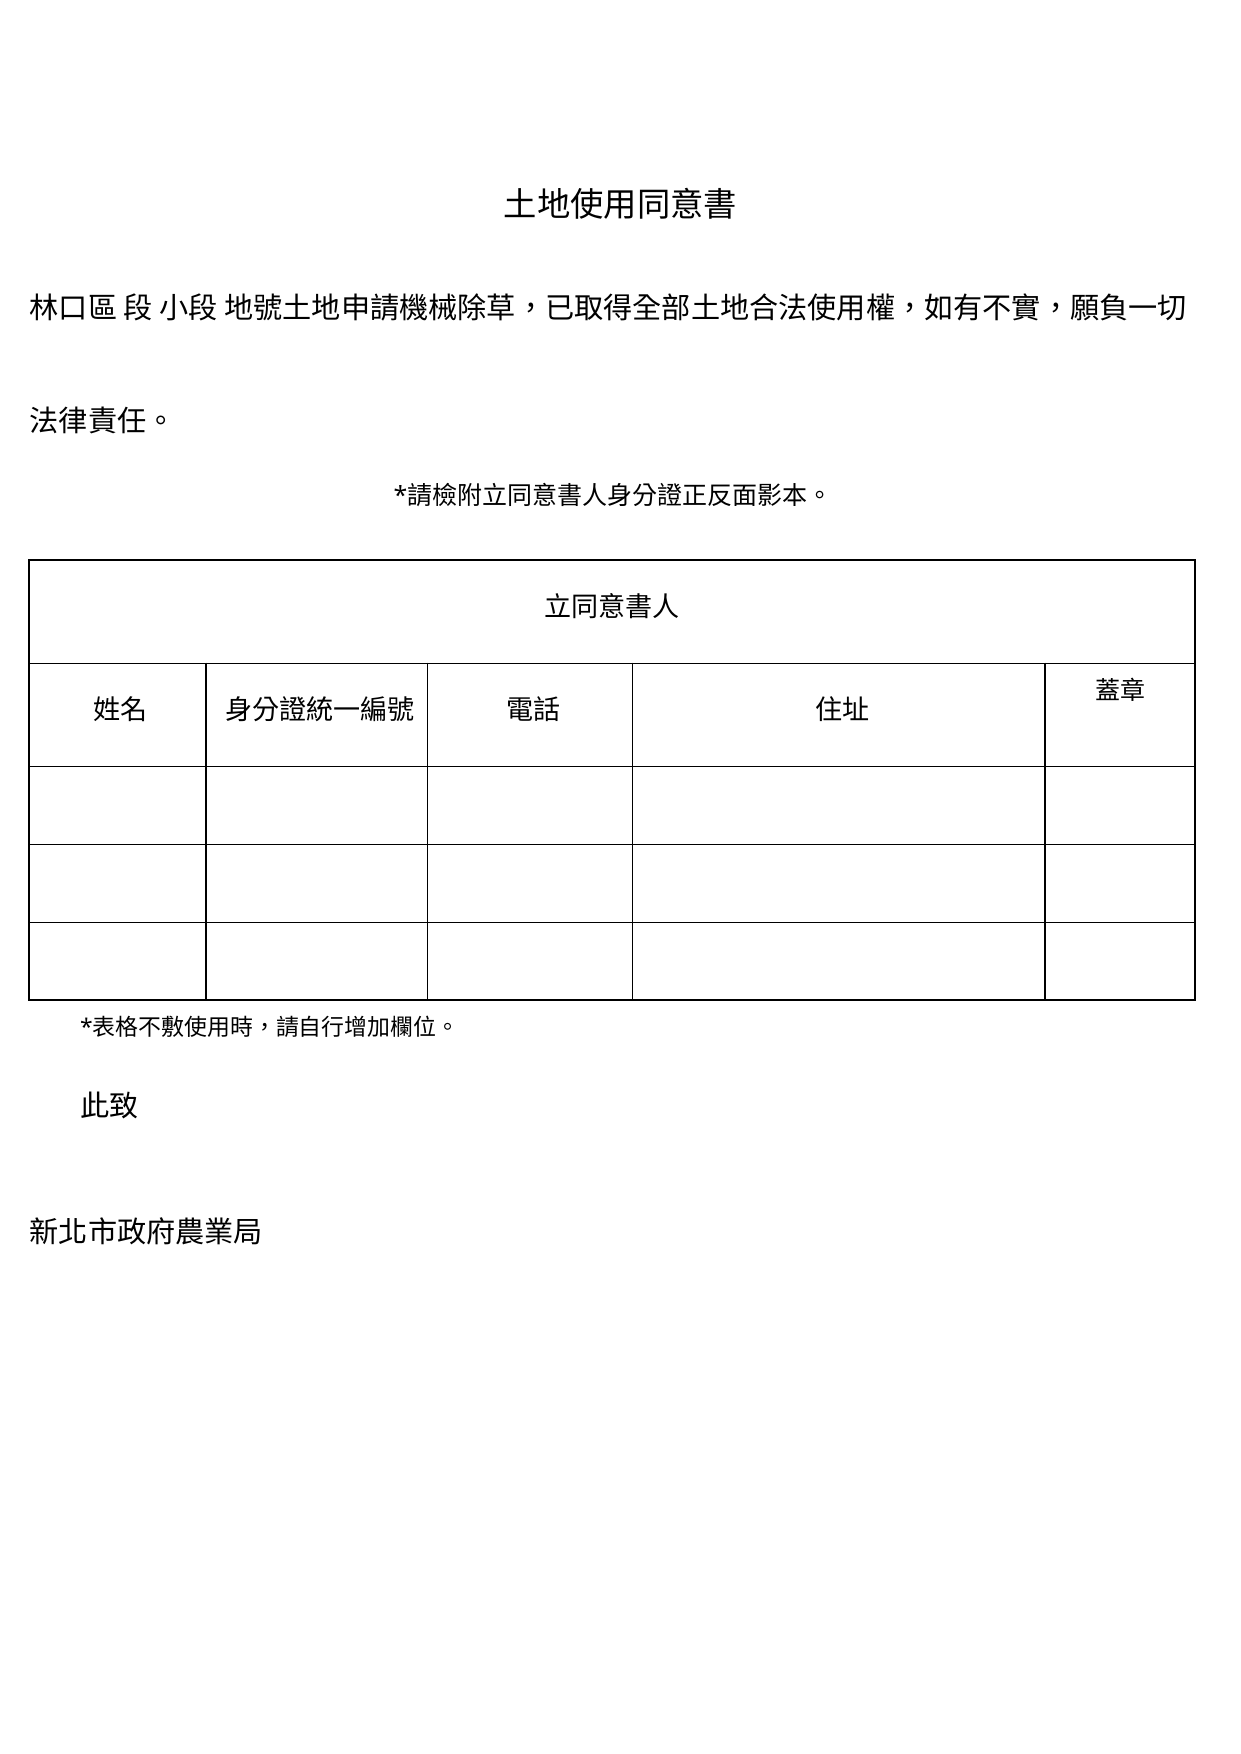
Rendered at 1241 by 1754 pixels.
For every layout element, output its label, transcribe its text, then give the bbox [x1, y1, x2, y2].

table_cell [1046, 923, 1194, 999]
text 此致 [80, 1067, 1211, 1142]
table_cell [1046, 845, 1194, 921]
text 新北市政府農業局 [29, 1192, 1211, 1267]
table_cell [633, 923, 1044, 999]
table_cell [428, 767, 632, 844]
table_cell [633, 767, 1044, 844]
table_cell [30, 845, 205, 921]
table_cell [30, 923, 205, 999]
table_cell [207, 923, 427, 999]
text *表格不敷使用時，請自行增加欄位。 [80, 1007, 1211, 1044]
table_cell [30, 767, 205, 844]
table_cell 蓋章 [1046, 664, 1194, 766]
text 林口區 段 小段 地號土地申請機械除草，已取得全部土地合法使用權，如有不實，願負一切法律責任。 *請檢附立同意書人身分證正反面影本。 [29, 268, 1211, 512]
table_cell [428, 923, 632, 999]
table_cell 電話 [428, 664, 632, 766]
table_cell [633, 845, 1044, 921]
table_cell 姓名 [30, 664, 205, 766]
table_cell [428, 845, 632, 921]
table_cell 住址 [633, 664, 1044, 766]
table_cell [1046, 767, 1194, 844]
table_cell [207, 767, 427, 844]
table_cell [207, 845, 427, 921]
table_cell 身分證統一編號 [207, 664, 427, 766]
text 土地使用同意書 [29, 164, 1211, 239]
table_header 立同意書人 [30, 561, 1194, 662]
